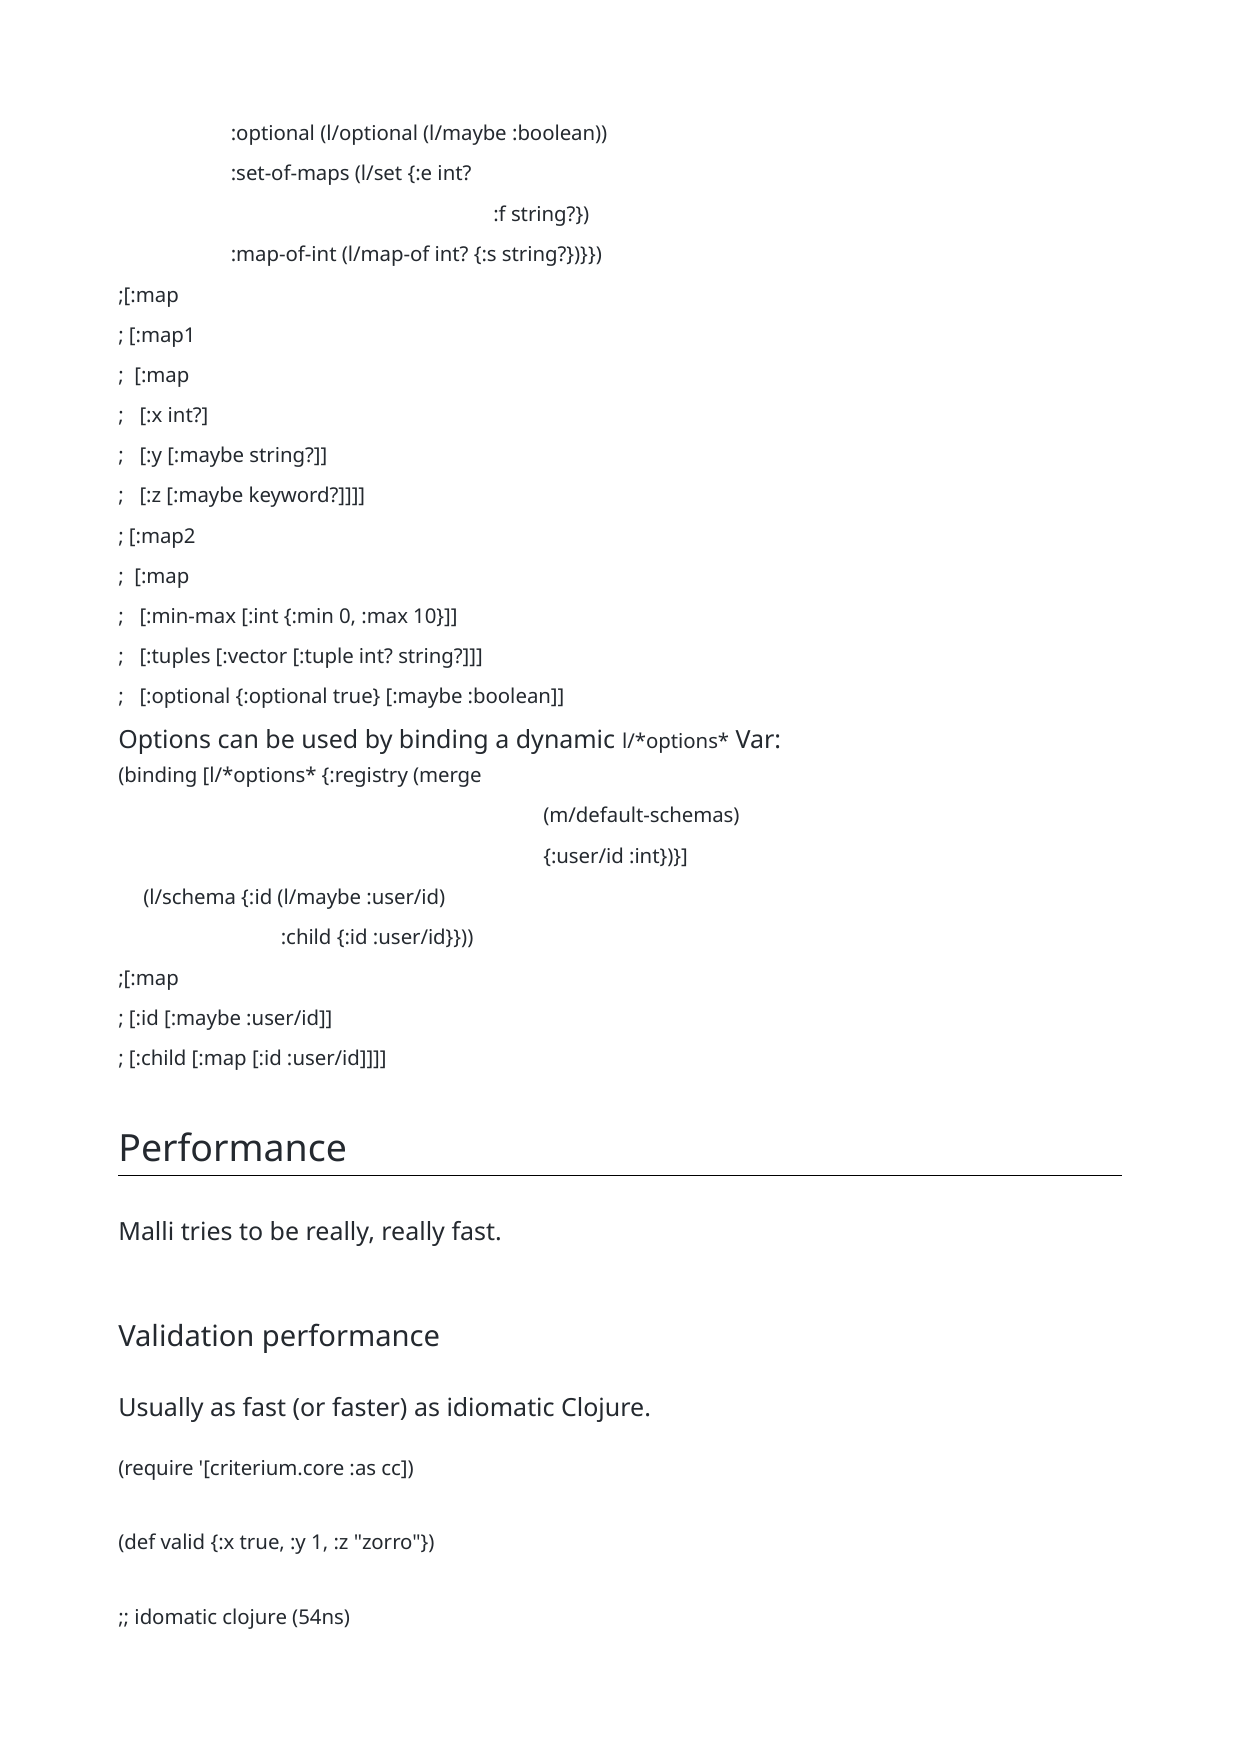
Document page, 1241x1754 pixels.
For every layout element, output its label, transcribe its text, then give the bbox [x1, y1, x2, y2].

text :optional (l/optional (l/maybe :boolean)) [118, 118, 1122, 146]
text Usually as fast (or faster) as idiomatic Clojure. [118, 1389, 1122, 1423]
text ; [:map2 [118, 521, 1122, 549]
text ; [:min-max [:int {:min 0, :max 10}]] [118, 601, 1122, 629]
subtitle Performance [118, 1121, 1122, 1175]
text Malli tries to be really, really fast. [118, 1213, 1122, 1247]
text :map-of-int (l/map-of int? {:s string?})}}) [118, 240, 1122, 268]
text (require '[criterium.core :as cc]) [118, 1453, 1122, 1481]
text {:user/id :int})}] [118, 842, 1122, 870]
text ;[:map [118, 281, 1122, 308]
text ; [:child [:map [:id :user/id]]]] [118, 1044, 1122, 1071]
text :child {:id :user/id}})) [118, 923, 1122, 951]
text ; [:map1 [118, 321, 1122, 348]
text Options can be used by binding a dynamic l/*options* Var: [118, 722, 1122, 756]
text ;; idomatic clojure (54ns) [118, 1602, 1122, 1630]
subtitle Validation performance [118, 1315, 1122, 1354]
text ; [:z [:maybe keyword?]]]] [118, 481, 1122, 509]
text ; [:id [:maybe :user/id]] [118, 1004, 1122, 1031]
text :f string?}) [118, 199, 1122, 227]
text ; [:x int?] [118, 401, 1122, 429]
text (m/default-schemas) [118, 801, 1122, 829]
text ;[:map [118, 963, 1122, 991]
text (l/schema {:id (l/maybe :user/id) [118, 882, 1122, 910]
text ; [:y [:maybe string?]] [118, 441, 1122, 469]
text ; [:map [118, 361, 1122, 388]
text ; [:tuples [:vector [:tuple int? string?]]] [118, 642, 1122, 669]
text ; [:map [118, 561, 1122, 589]
text (def valid {:x true, :y 1, :z "zorro"}) [118, 1528, 1122, 1556]
text :set-of-maps (l/set {:e int? [118, 159, 1122, 187]
text (binding [l/*options* {:registry (merge [118, 761, 1122, 789]
text ; [:optional {:optional true} [:maybe :boolean]] [118, 682, 1122, 709]
